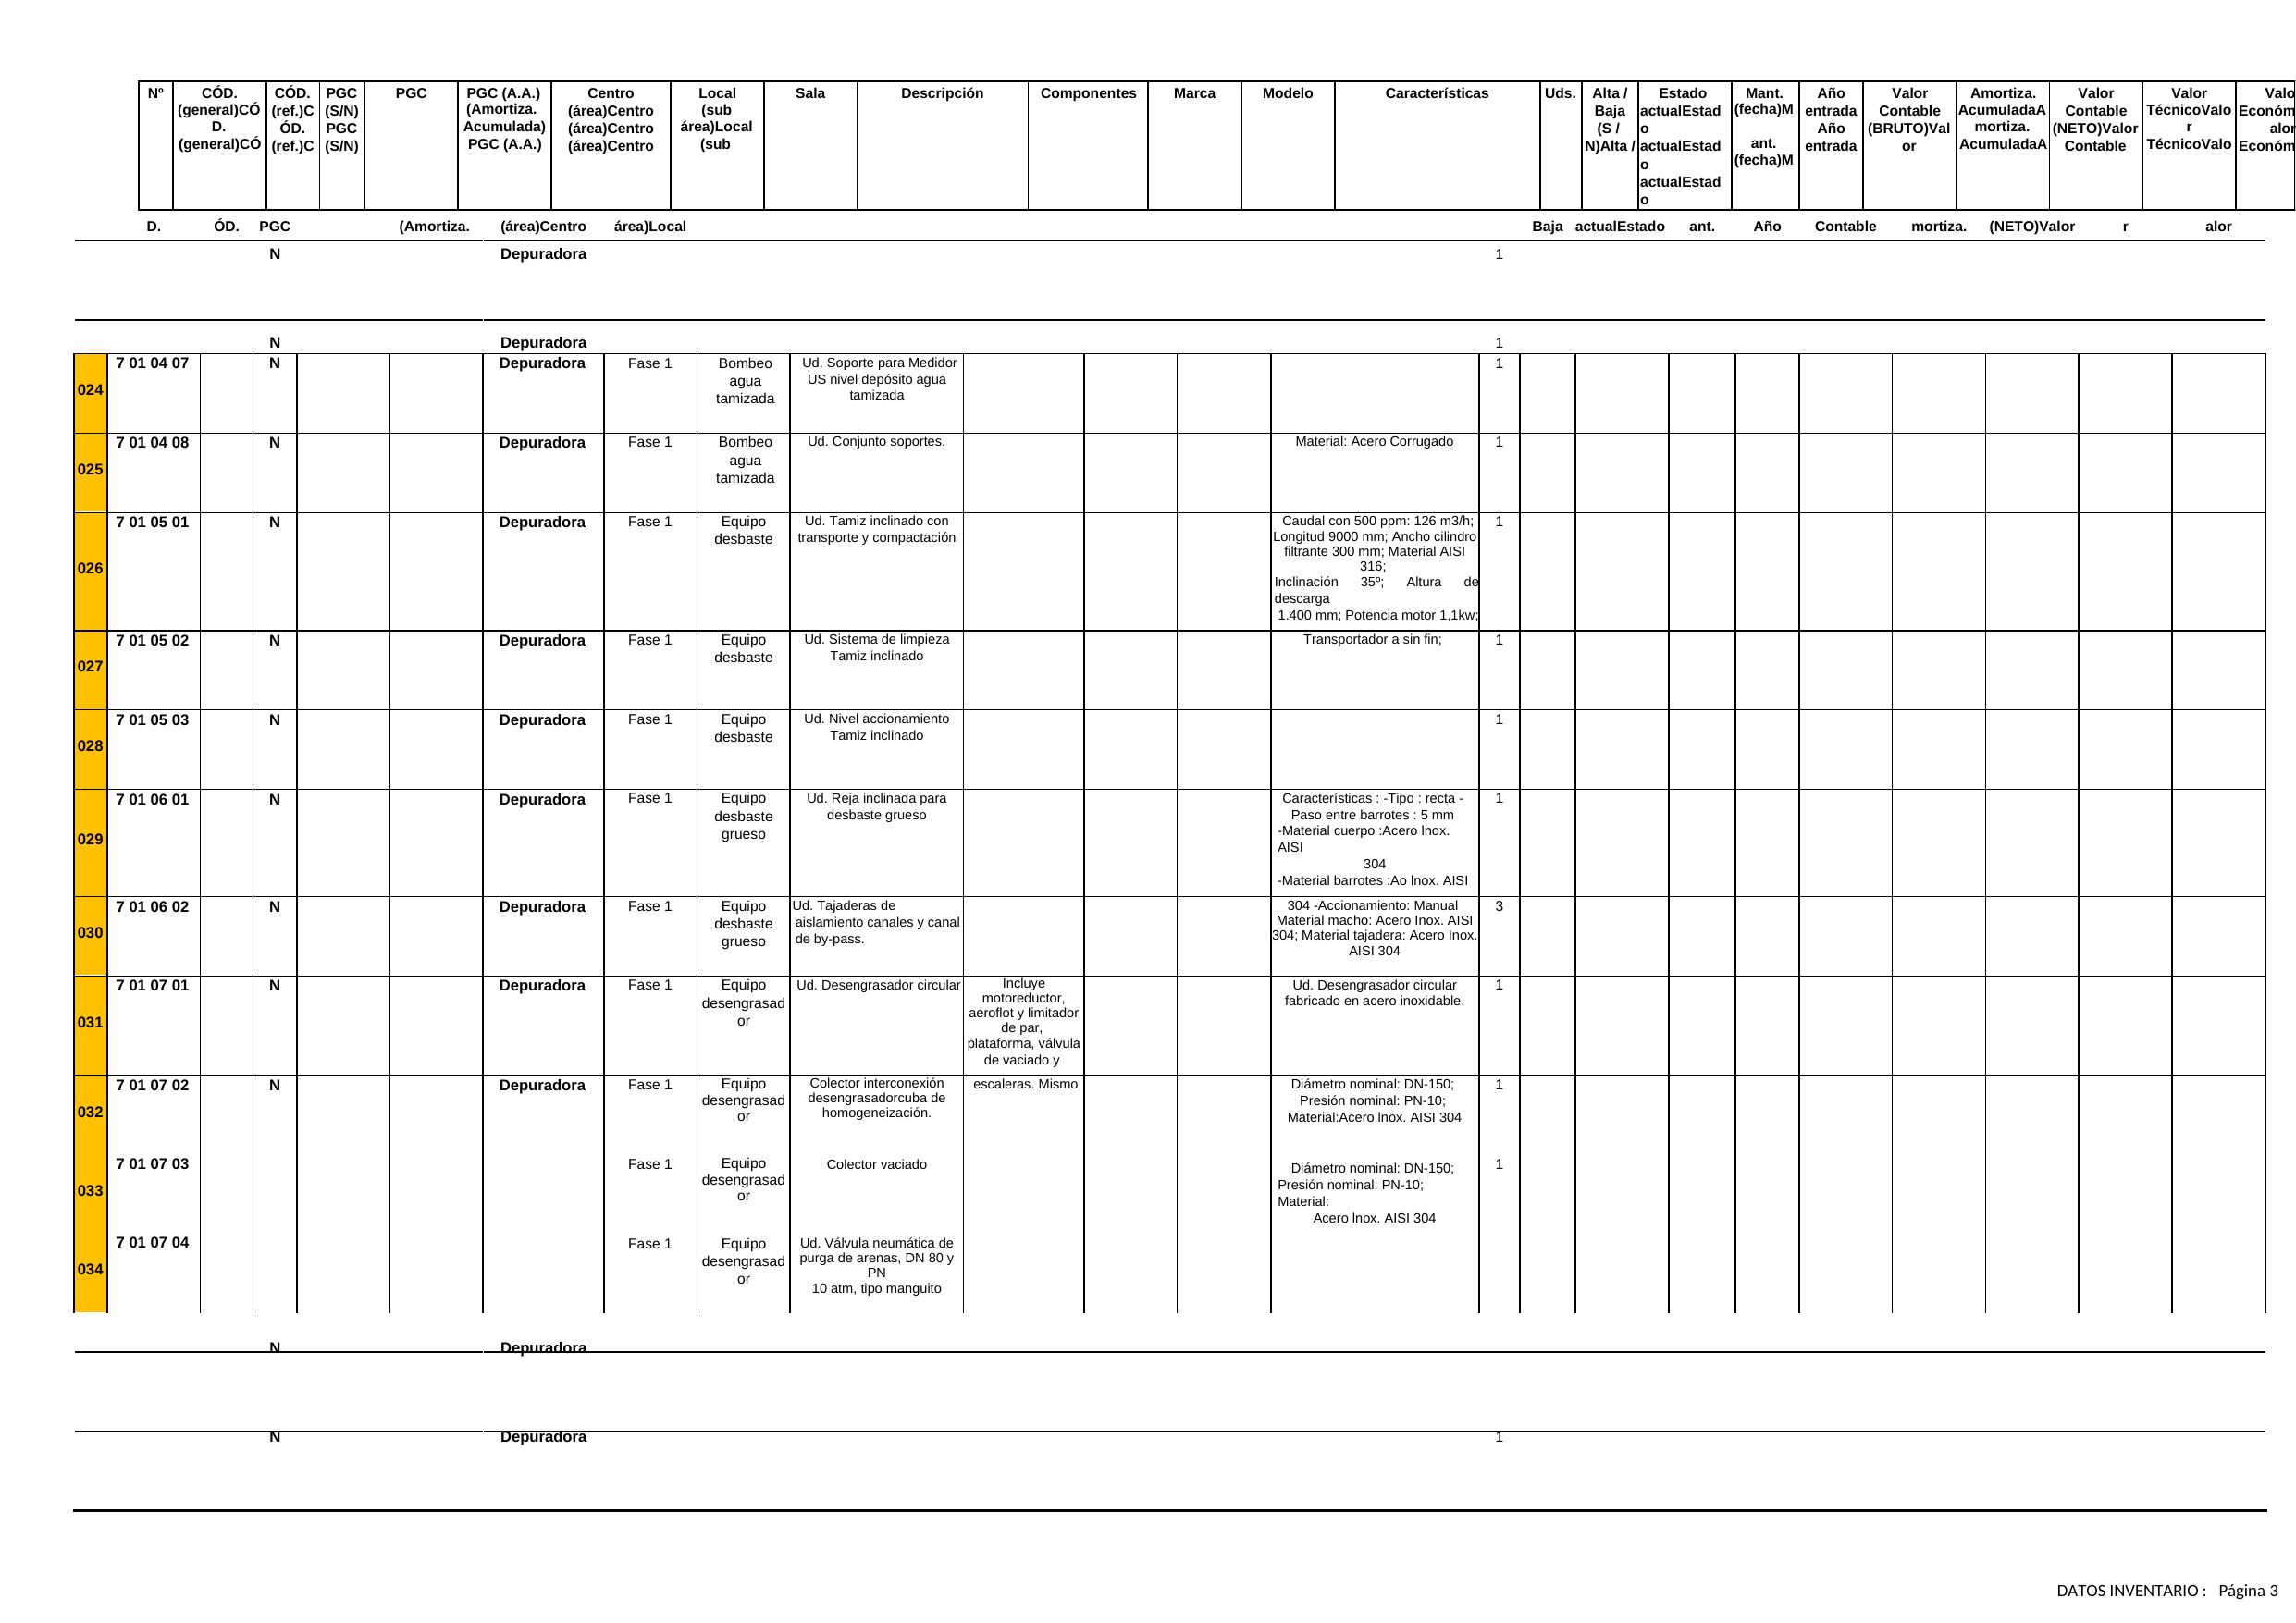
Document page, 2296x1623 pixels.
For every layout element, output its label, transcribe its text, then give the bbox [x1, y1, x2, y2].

table_cell Incluye motoreductor, aeroflot y limitador de par, plataforma, válvula de vaciado y [964, 977, 1083, 1075]
table_cell [1670, 434, 1734, 511]
table_cell [1736, 513, 1798, 630]
table_cell 1 [1480, 790, 1519, 896]
table_cell Fase 1 [605, 434, 697, 511]
table_cell [2173, 354, 2265, 433]
table_cell [298, 977, 389, 1075]
table_cell [1085, 632, 1177, 709]
table_cell [298, 513, 389, 630]
table_cell [1178, 632, 1270, 709]
table_cell [1178, 710, 1270, 789]
table_cell [390, 1076, 482, 1312]
table_cell [1272, 710, 1478, 789]
table_cell [1736, 354, 1798, 433]
table_cell [1986, 434, 2078, 511]
table_cell 7 01 06 02 [108, 897, 200, 975]
table_cell [964, 354, 1083, 433]
table_cell [1576, 513, 1668, 630]
table_cell Ud. Tamiz inclinado con transporte y compactación [791, 513, 963, 630]
table_cell [2080, 513, 2171, 630]
table_cell [1736, 710, 1798, 789]
table_cell Colector interconexión desengrasadorcuba de homogeneización. Colector vaciado Ud. Válvula neumática de purga de arenas, DN 80 y PN 10 atm, tipo manguito [791, 1076, 963, 1312]
table_cell [1178, 354, 1270, 433]
table_cell 7 01 05 01 [108, 513, 200, 630]
table_cell [2173, 790, 2265, 896]
table_cell 1 [1480, 513, 1519, 630]
table_cell [390, 897, 482, 975]
table_cell 026 [75, 513, 106, 630]
table_cell Ud. Tajaderas de aislamiento canales y canal de by-pass. [791, 897, 963, 975]
table_cell [1576, 977, 1668, 1075]
table_cell Depuradora [484, 897, 603, 975]
table_cell [1800, 1076, 1892, 1312]
table_cell [1085, 434, 1177, 511]
table_cell [1800, 354, 1892, 433]
table_cell 032 033 034 [75, 1076, 106, 1312]
table_cell [1736, 1076, 1798, 1312]
table_cell [1576, 434, 1668, 511]
table_cell 7 01 05 02 [108, 632, 200, 709]
table_cell N [253, 710, 296, 789]
table_cell Fase 1 [605, 710, 697, 789]
table_cell [298, 632, 389, 709]
table_cell Equipo desbaste [697, 632, 789, 709]
table_cell 025 [75, 434, 106, 511]
table_cell N [253, 632, 296, 709]
table_cell 030 [75, 897, 106, 975]
table_cell [964, 632, 1083, 709]
table_cell [201, 897, 253, 975]
table_cell [390, 710, 482, 789]
table_cell Características : -Tipo : recta - Paso entre barrotes : 5 mm -Material cuerpo :Acero lnox. AISI 304 -Material barrotes :Ao lnox. AISI [1272, 790, 1478, 896]
table_cell 1 [1480, 434, 1519, 511]
table_cell Ud. Soporte para Medidor US nivel depósito agua tamizada [791, 354, 963, 433]
table_cell [1670, 977, 1734, 1075]
table_cell [964, 710, 1083, 789]
table_cell [1085, 513, 1177, 630]
table_cell N [253, 1076, 296, 1312]
table_cell [2080, 1076, 2171, 1312]
table_cell Equipo desbaste [697, 710, 789, 789]
table_cell [1893, 897, 1985, 975]
table_cell 7 01 04 08 [108, 434, 200, 511]
table_cell [1800, 790, 1892, 896]
table_cell [390, 977, 482, 1075]
table_cell [1085, 354, 1177, 433]
table_cell 1 [1480, 354, 1519, 433]
table_cell Ud. Sistema de limpieza Tamiz inclinado [791, 632, 963, 709]
table_cell Depuradora [484, 434, 603, 511]
table_cell Bombeo agua tamizada [697, 354, 789, 433]
table_cell [2173, 632, 2265, 709]
table_cell N [253, 977, 296, 1075]
table_cell [1178, 1076, 1270, 1312]
table_cell Ud. Reja inclinada para desbaste grueso [791, 790, 963, 896]
table_cell [1085, 977, 1177, 1075]
table_cell [964, 434, 1083, 511]
table_cell [1893, 790, 1985, 896]
table_cell 304 -Accionamiento: Manual Material macho: Acero Inox. AISI 304; Material tajadera: Acero Inox. AISI 304 [1272, 897, 1478, 975]
table_cell [1736, 434, 1798, 511]
table_cell Depuradora [484, 354, 603, 433]
table_cell [1986, 513, 2078, 630]
table_cell [2173, 710, 2265, 789]
table_cell 7 01 05 03 [108, 710, 200, 789]
table_cell Equipo desbaste grueso [697, 790, 789, 896]
table_cell [1800, 710, 1892, 789]
table_cell [2080, 354, 2171, 433]
table_cell 1 1 [1480, 1076, 1519, 1312]
table_cell 1 [1480, 710, 1519, 789]
table_cell [1736, 632, 1798, 709]
table_cell [1521, 790, 1574, 896]
table_cell [2080, 434, 2171, 511]
table_cell Fase 1 [605, 790, 697, 896]
table_cell 1 [1480, 632, 1519, 709]
table_cell Equipo desbaste [697, 513, 789, 630]
table_cell [1800, 632, 1892, 709]
table_cell [1800, 977, 1892, 1075]
table_cell 3 [1480, 897, 1519, 975]
table_cell Material: Acero Corrugado [1272, 434, 1478, 511]
table_cell Depuradora [484, 710, 603, 789]
table_cell [2173, 434, 2265, 511]
table_cell Depuradora [484, 790, 603, 896]
table_cell Fase 1 [605, 354, 697, 433]
table_cell [1521, 1076, 1574, 1312]
table_cell Depuradora [484, 513, 603, 630]
table_cell [2080, 710, 2171, 789]
table_cell [1576, 632, 1668, 709]
table_cell [1521, 710, 1574, 789]
table_cell [1576, 1076, 1668, 1312]
table_cell [1178, 513, 1270, 630]
table_cell [2080, 897, 2171, 975]
table_cell [1800, 897, 1892, 975]
table_cell N [253, 434, 296, 511]
table_cell [298, 897, 389, 975]
table_cell [1085, 897, 1177, 975]
table_cell [298, 434, 389, 511]
table_cell [1800, 434, 1892, 511]
table_cell [1521, 434, 1574, 511]
table_cell [1893, 513, 1985, 630]
table_cell 024 [75, 354, 106, 433]
table_cell Ud. Conjunto soportes. [791, 434, 963, 511]
table_cell 029 [75, 790, 106, 896]
table_cell Caudal con 500 ppm: 126 m3/h; Longitud 9000 mm; Ancho cilindro filtrante 300 mm; Material AISI 316; Inclinación 35º; Altura de descarga 1.400 mm; Potencia motor 1,1kw; [1272, 513, 1478, 630]
table_cell [1893, 1076, 1985, 1312]
table_cell [1800, 513, 1892, 630]
table_cell N [253, 513, 296, 630]
table_cell [1986, 897, 2078, 975]
table_cell [1576, 790, 1668, 896]
table_cell [1178, 897, 1270, 975]
table_cell [1670, 354, 1734, 433]
table_cell [964, 897, 1083, 975]
table_cell Equipo desengrasad or Equipo desengrasad or Equipo desengrasad or [697, 1076, 789, 1312]
table_cell [1986, 790, 2078, 896]
table_cell Fase 1 [605, 513, 697, 630]
table_cell [2080, 977, 2171, 1075]
table_cell [1085, 790, 1177, 896]
table_cell [1670, 632, 1734, 709]
table_cell [390, 632, 482, 709]
table_cell [390, 354, 482, 433]
table_cell Depuradora [484, 632, 603, 709]
table_cell [1670, 790, 1734, 896]
table_cell Fase 1 [605, 977, 697, 1075]
table_cell [1893, 354, 1985, 433]
table_cell [1576, 354, 1668, 433]
table_cell [2173, 977, 2265, 1075]
table_cell [1736, 790, 1798, 896]
table_cell [201, 513, 253, 630]
table_cell Equipo desengrasad or [697, 977, 789, 1075]
table_cell [1893, 632, 1985, 709]
table_cell 7 01 07 02 7 01 07 03 7 01 07 04 [108, 1076, 200, 1312]
table_cell [1576, 897, 1668, 975]
table_cell Diámetro nominal: DN-150; Presión nominal: PN-10; Material:Acero lnox. AISI 304 Diámetro nominal: DN-150; Presión nominal: PN-10; Material: Acero lnox. AISI 304 [1272, 1076, 1478, 1312]
table_cell [1986, 1076, 2078, 1312]
table_cell 031 [75, 977, 106, 1075]
table_cell [2173, 513, 2265, 630]
table_cell N [253, 354, 296, 433]
table_cell [1521, 977, 1574, 1075]
table_cell [1521, 632, 1574, 709]
table_cell 1 [1480, 977, 1519, 1075]
table_cell [201, 1076, 253, 1312]
table_cell [1986, 354, 2078, 433]
table_cell [298, 1076, 389, 1312]
table_cell [298, 710, 389, 789]
table_cell Ud. Desengrasador circular [791, 977, 963, 1075]
table_cell [201, 632, 253, 709]
table_cell [2080, 790, 2171, 896]
table_cell Fase 1 Fase 1 Fase 1 [605, 1076, 697, 1312]
table_cell [2173, 897, 2265, 975]
table_cell Fase 1 [605, 632, 697, 709]
table_cell [1893, 977, 1985, 1075]
table_cell Depuradora [484, 1076, 603, 1312]
table_cell [1670, 513, 1734, 630]
table_cell [1178, 790, 1270, 896]
table_cell 7 01 06 01 [108, 790, 200, 896]
table_cell [1986, 710, 2078, 789]
table_cell [298, 354, 389, 433]
table_cell [1178, 434, 1270, 511]
table_cell [390, 434, 482, 511]
table_cell Ud. Nivel accionamiento Tamiz inclinado [791, 710, 963, 789]
table_cell [390, 790, 482, 896]
table_cell Equipo desbaste grueso [697, 897, 789, 975]
table_cell [1521, 897, 1574, 975]
table_cell [1670, 710, 1734, 789]
table_cell [1893, 434, 1985, 511]
table_cell Ud. Desengrasador circular fabricado en acero inoxidable. [1272, 977, 1478, 1075]
table_cell 027 [75, 632, 106, 709]
table_cell N [253, 897, 296, 975]
table_cell [1670, 1076, 1734, 1312]
table_cell [1986, 977, 2078, 1075]
table_cell Fase 1 [605, 897, 697, 975]
table_cell [1521, 354, 1574, 433]
table_cell N [253, 790, 296, 896]
table_cell escaleras. Mismo [964, 1076, 1083, 1312]
table_cell Transportador a sin fin; [1272, 632, 1478, 709]
table_cell [1085, 1076, 1177, 1312]
table_cell Bombeo agua tamizada [697, 434, 789, 511]
table_cell [201, 710, 253, 789]
table_cell 7 01 07 01 [108, 977, 200, 1075]
table_cell [1670, 897, 1734, 975]
table_cell [1986, 632, 2078, 709]
table_cell [1178, 977, 1270, 1075]
table_cell [1521, 513, 1574, 630]
table_cell [964, 790, 1083, 896]
table_cell [201, 977, 253, 1075]
table_cell [1576, 710, 1668, 789]
table_cell [1736, 897, 1798, 975]
table_cell 028 [75, 710, 106, 789]
table_cell [964, 513, 1083, 630]
table_cell Depuradora [484, 977, 603, 1075]
table_cell [2173, 1076, 2265, 1312]
table_cell [298, 790, 389, 896]
table_cell [1085, 710, 1177, 789]
table_cell [1736, 977, 1798, 1075]
table_cell 7 01 04 07 [108, 354, 200, 433]
table_cell [1272, 354, 1478, 433]
table_cell [201, 354, 253, 433]
table_cell [390, 513, 482, 630]
table_cell [1893, 710, 1985, 789]
table_cell [201, 790, 253, 896]
table_cell [201, 434, 253, 511]
table_cell [2080, 632, 2171, 709]
